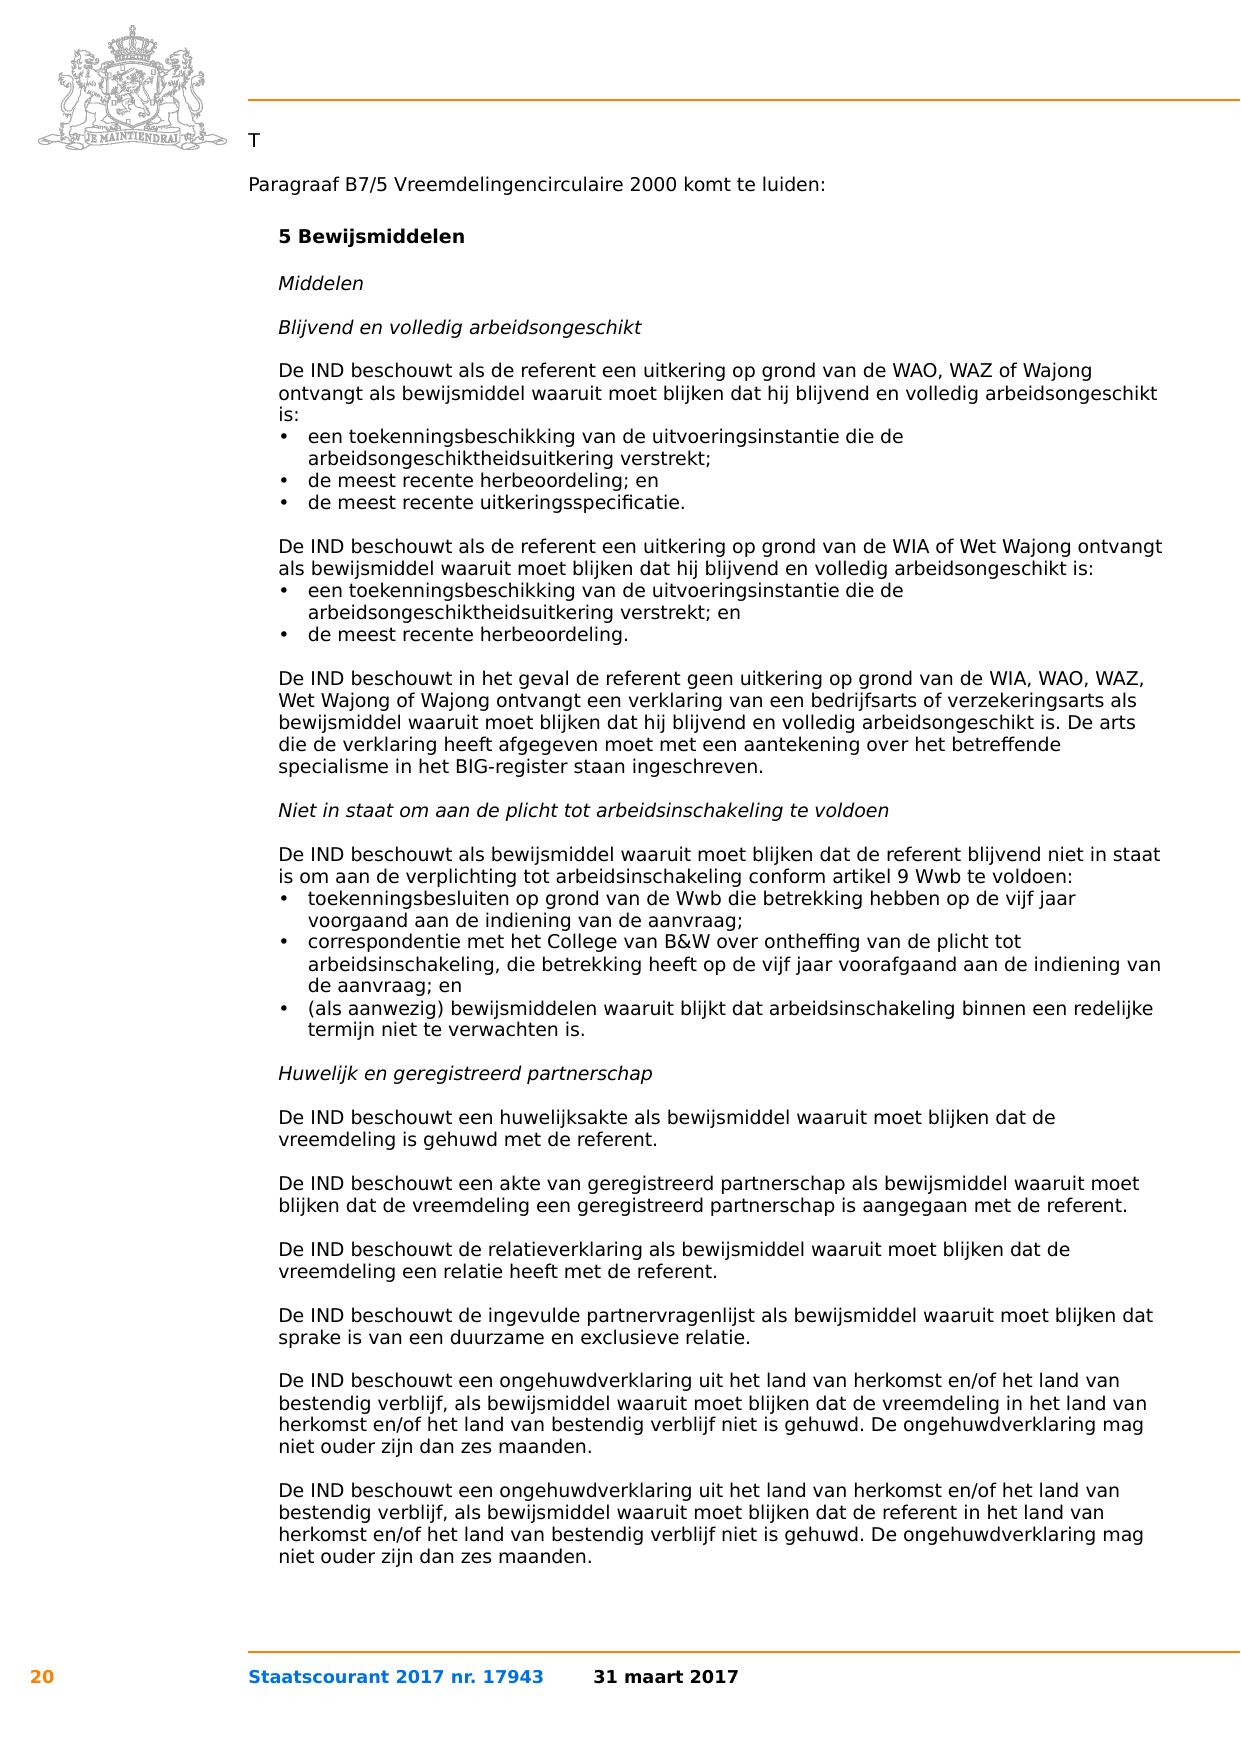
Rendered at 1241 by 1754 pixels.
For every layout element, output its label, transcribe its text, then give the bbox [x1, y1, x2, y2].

text • de meest recente herbeoordeling. [278, 624, 1163, 646]
text De IND beschouwt als bewijsmiddel waaruit moet blijken dat de referent blijvend niet in staat is om aan de verplichting tot arbeidsinschakeling conform artikel 9 Wwb te voldoen: [278, 843, 1163, 887]
text De IND beschouwt een akte van geregistreerd partnerschap als bewijsmiddel waaruit moet blijken dat de vreemdeling een geregistreerd partnerschap is aangegaan met de referent. [278, 1173, 1163, 1217]
picture [38, 25, 227, 150]
text • de meest recente uitkeringsspecificatie. [278, 492, 1163, 514]
text De IND beschouwt als de referent een uitkering op grond van de WIA of Wet Wajong ontvangt als bewijsmiddel waaruit moet blijken dat hij blijvend en volledig arbeidsongeschikt is: [278, 536, 1163, 580]
text De IND beschouwt een ongehuwdverklaring uit het land van herkomst en/of het land van bestendig verblijf, als bewijsmiddel waaruit moet blijken dat de referent in het land van herkomst en/of het land van bestendig verblijf niet is gehuwd. De ongehuwdverklaring mag niet ouder zijn dan zes maanden. [278, 1480, 1163, 1568]
text • een toekenningsbeschikking van de uitvoeringsinstantie die de arbeidsongeschiktheidsuitkering verstrekt; [278, 426, 1163, 470]
text De IND beschouwt een huwelijksakte als bewijsmiddel waaruit moet blijken dat de vreemdeling is gehuwd met de referent. [278, 1107, 1163, 1151]
text De IND beschouwt in het geval de referent geen uitkering op grond van de WIA, WAO, WAZ, Wet Wajong of Wajong ontvangt een verklaring van een bedrijfsarts of verzekeringsarts als bewijsmiddel waaruit moet blijken dat hij blijvend en volledig arbeidsongeschikt is. De arts die de verklaring heeft afgegeven moet met een aantekening over het betreffende specialisme in het BIG-register staan ingeschreven. [278, 668, 1163, 778]
subtitle Middelen [278, 273, 1163, 295]
text T [248, 130, 1163, 152]
subtitle Blijvend en volledig arbeidsongeschikt [278, 317, 1163, 338]
subtitle Niet in staat om aan de plicht tot arbeidsinschakeling te voldoen [278, 800, 1163, 822]
text Paragraaf B7/5 Vreemdelingencirculaire 2000 komt te luiden: [248, 174, 1163, 196]
text • (als aanwezig) bewijsmiddelen waaruit blijkt dat arbeidsinschakeling binnen een redelijke termijn niet te verwachten is. [278, 997, 1163, 1041]
text De IND beschouwt een ongehuwdverklaring uit het land van herkomst en/of het land van bestendig verblijf, als bewijsmiddel waaruit moet blijken dat de vreemdeling in het land van herkomst en/of het land van bestendig verblijf niet is gehuwd. De ongehuwdverklaring mag niet ouder zijn dan zes maanden. [278, 1370, 1163, 1458]
text De IND beschouwt als de referent een uitkering op grond van de WAO, WAZ of Wajong ontvangt als bewijsmiddel waaruit moet blijken dat hij blijvend en volledig arbeidsongeschikt is: [278, 360, 1163, 426]
text • toekenningsbesluiten op grond van de Wwb die betrekking hebben op de vijf jaar voorgaand aan de indiening van de aanvraag; [278, 887, 1163, 931]
text • een toekenningsbeschikking van de uitvoeringsinstantie die de arbeidsongeschiktheidsuitkering verstrekt; en [278, 580, 1163, 624]
subtitle Huwelijk en geregistreerd partnerschap [278, 1063, 1163, 1085]
text • de meest recente herbeoordeling; en [278, 470, 1163, 492]
text De IND beschouwt de relatieverklaring als bewijsmiddel waaruit moet blijken dat de vreemdeling een relatie heeft met de referent. [278, 1239, 1163, 1283]
subtitle 5 Bewijsmiddelen [278, 226, 1163, 248]
text De IND beschouwt de ingevulde partnervragenlijst als bewijsmiddel waaruit moet blijken dat sprake is van een duurzame en exclusieve relatie. [278, 1304, 1163, 1348]
text • correspondentie met het College van B&W over ontheffing van de plicht tot arbeidsinschakeling, die betrekking heeft op de vijf jaar voorafgaand aan de indiening van de aanvraag; en [278, 931, 1163, 997]
